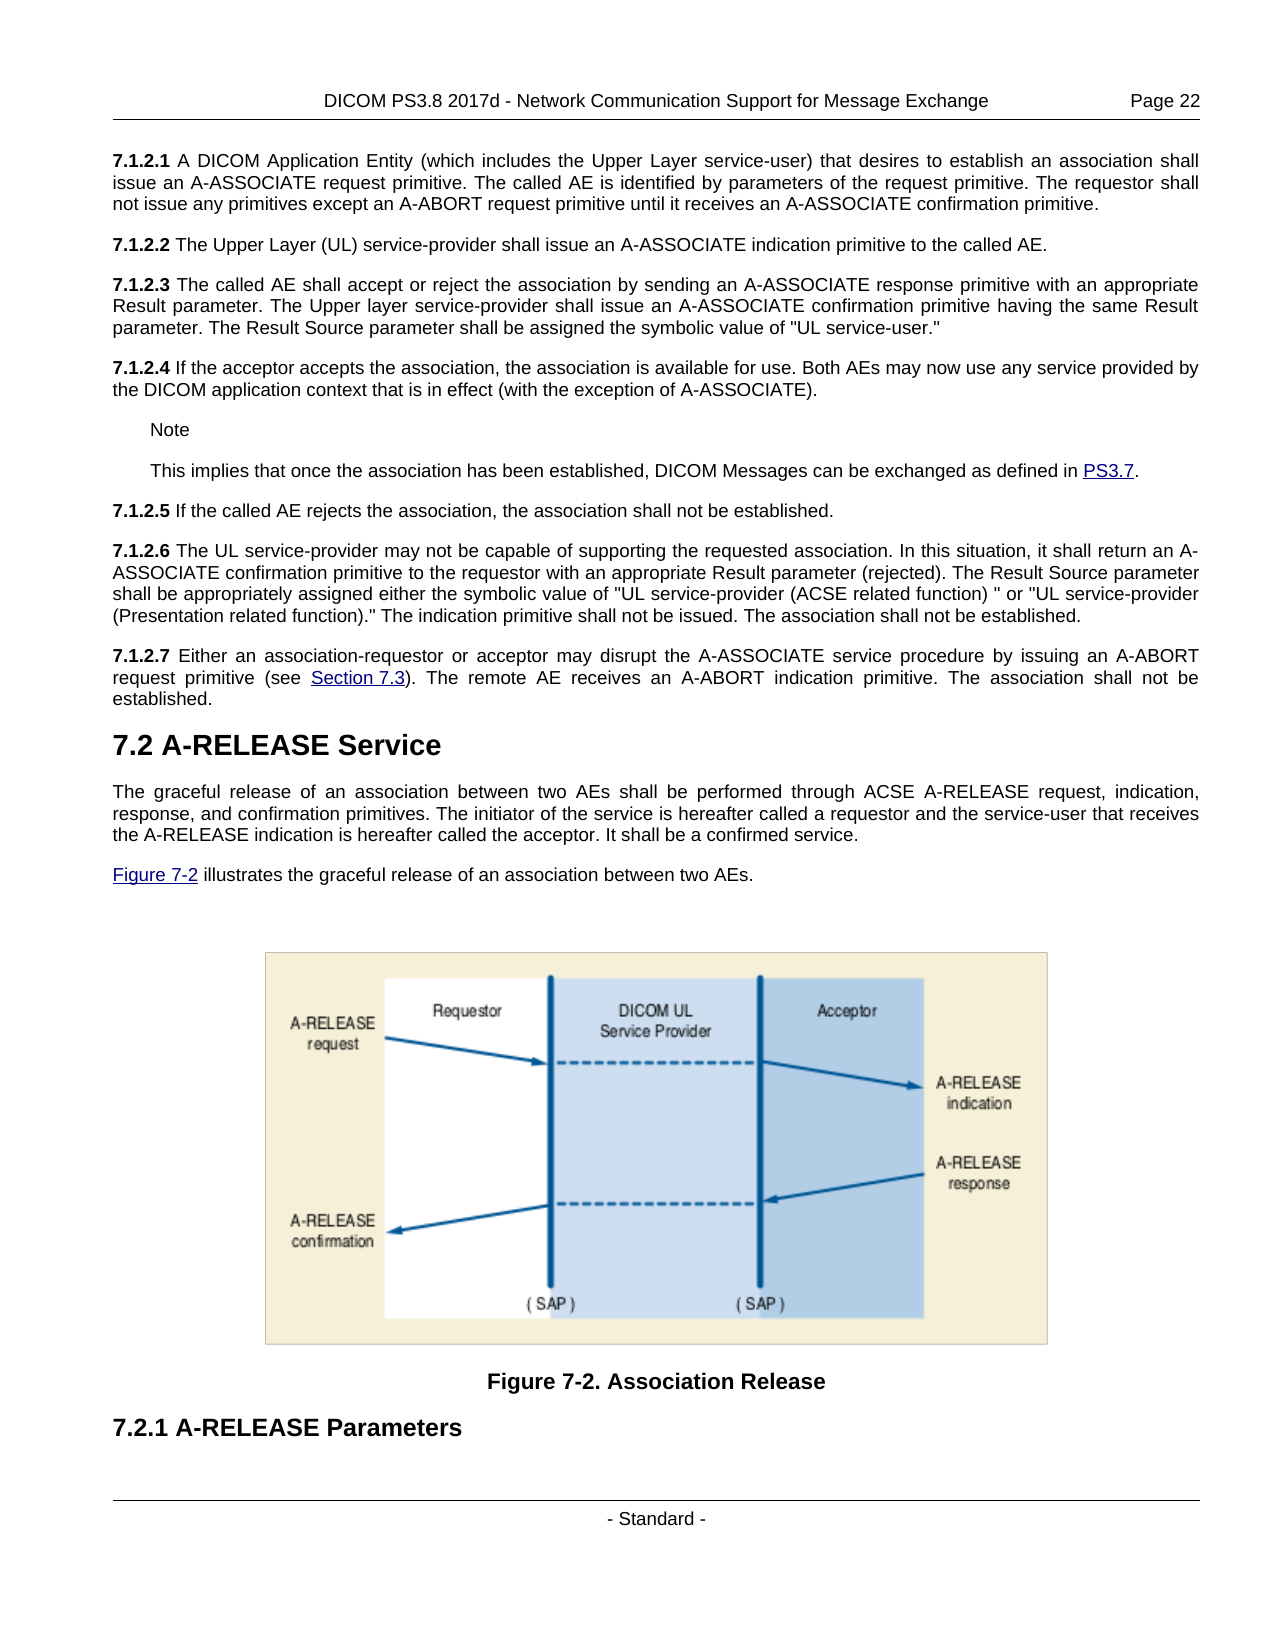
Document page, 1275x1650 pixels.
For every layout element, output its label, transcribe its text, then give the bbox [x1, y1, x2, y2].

text 7.1.2.2 The Upper Layer (UL) service-provider shall issue an A-ASSOCIATE indication primitive to the called AE. [112, 233, 1200, 255]
text 7.1.2.1 A DICOM Application Entity (which includes the Upper Layer service-user) that desires to establish an association shall issue an A-ASSOCIATE request primitive. The called AE is identified by parameters of the request primitive. The requestor shall not issue any primitives except an A-ABORT request primitive until it receives an A-ASSOCIATE confirmation primitive. [112, 150, 1200, 215]
text 7.1.2.4 If the acceptor accepts the association, the association is available for use. Both AEs may now use any service provided by the DICOM application context that is in effect (with the exception of A-ASSOCIATE). [112, 357, 1200, 400]
text This implies that once the association has been established, DICOM Messages can be exchanged as defined in PS3.7. [150, 459, 1162, 481]
text 7.1.2.3 The called AE shall accept or reject the association by sending an A-ASSOCIATE response primitive with an appropriate Result parameter. The Upper layer service-provider shall issue an A-ASSOCIATE confirmation primitive having the same Result parameter. The Result Source parameter shall be assigned the symbolic value of "UL service-user." [112, 274, 1200, 338]
text Note [150, 419, 1162, 441]
text Figure 7-2. Association Release [112, 1368, 1200, 1394]
text 7.2.1 A-RELEASE Parameters [112, 1413, 1200, 1442]
text 7.1.2.6 The UL service-provider may not be capable of supporting the requested association. In this situation, it shall return an A-ASSOCIATE confirmation primitive to the requestor with an appropriate Result parameter (rejected). The Result Source parameter shall be appropriately assigned either the symbolic value of "UL service-provider (ACSE related function) " or "UL service-provider (Presentation related function)." The indication primitive shall not be issued. The association shall not be established. [112, 540, 1200, 626]
text 7.2 A-RELEASE Service [112, 728, 1200, 762]
picture [264, 952, 1049, 1346]
text Figure 7-2 illustrates the graceful release of an association between two AEs. [112, 864, 1200, 886]
text 7.1.2.7 Either an association-requestor or acceptor may disrupt the A-ASSOCIATE service procedure by issuing an A-ABORT request primitive (see Section 7.3). The remote AE receives an A-ABORT indication primitive. The association shall not be established. [112, 645, 1200, 710]
text The graceful release of an association between two AEs shall be performed through ACSE A-RELEASE request, indication, response, and confirmation primitives. The initiator of the service is hereafter called a requestor and the service-user that receives the A-RELEASE indication is hereafter called the acceptor. It shall be a confirmed service. [112, 781, 1200, 845]
text 7.1.2.5 If the called AE rejects the association, the association shall not be established. [112, 500, 1200, 521]
